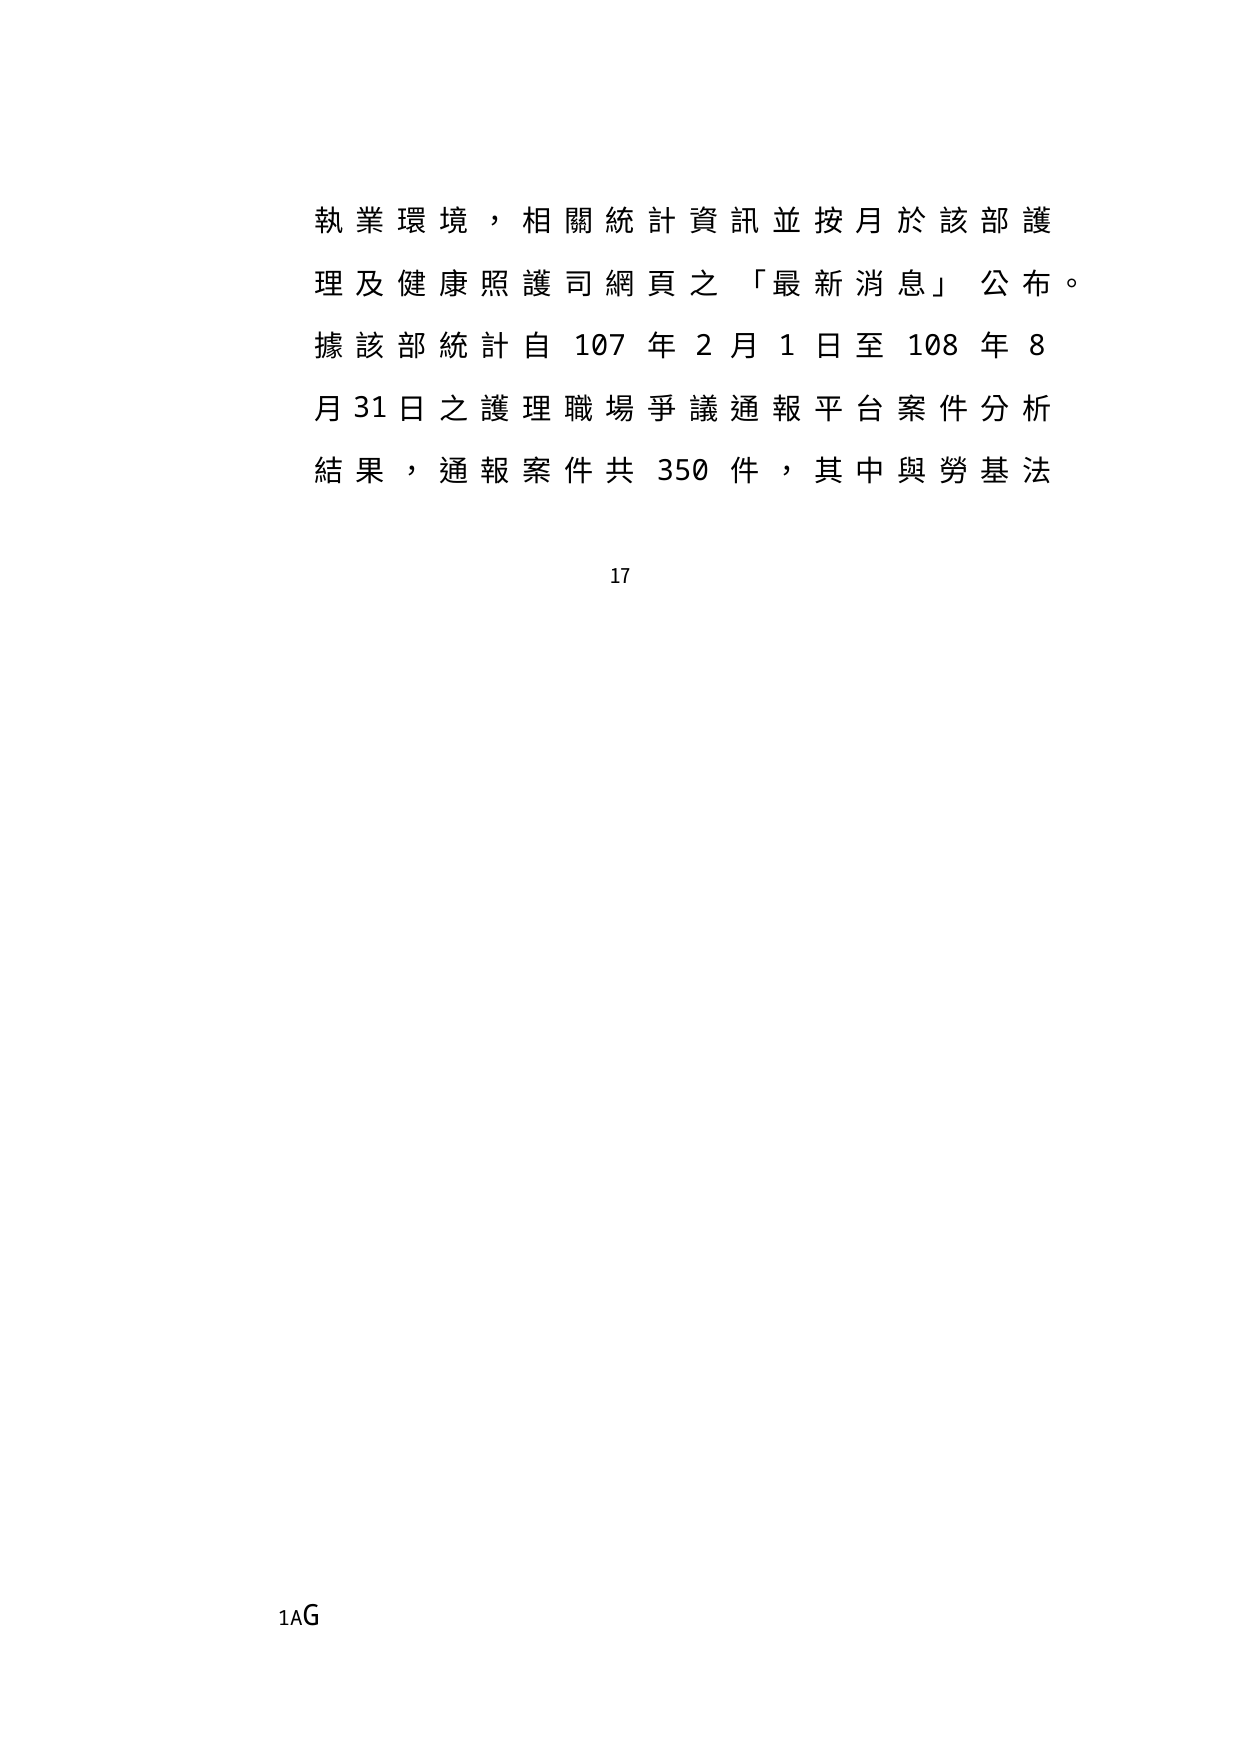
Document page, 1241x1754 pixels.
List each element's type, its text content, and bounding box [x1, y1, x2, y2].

text 茲因107年1月10日立法院三讀通過勞基法部分條文修正案，衛生福利部為落實醫療機構設置標準之護理人力配置及保障護理人員執業權益，特建置護理職場爭議通報平台，作為基層護理人員通報不合理排班等職場爭議案件管道，期經由透明及自律之公共事務參與原則，改善護理人員執業環境，相關統計資訊並按月於該部護理及健康照護司網頁之「最新消息」公布。據該部統計自107年2月1日至108年8月31日之護理職場爭議通報平台案件分析結果，通報案件共350件，其中與勞基法相關之爭議案計258件，占比為73.71%，申訴內容包含工時過長（含打卡後繼續上班）70件、花花班及更換班次間隔未達11個小時者61件、例假日上班爭議（含休假爭議）48件及未給加班費及時數45件等。 [271, 177, 1058, 490]
